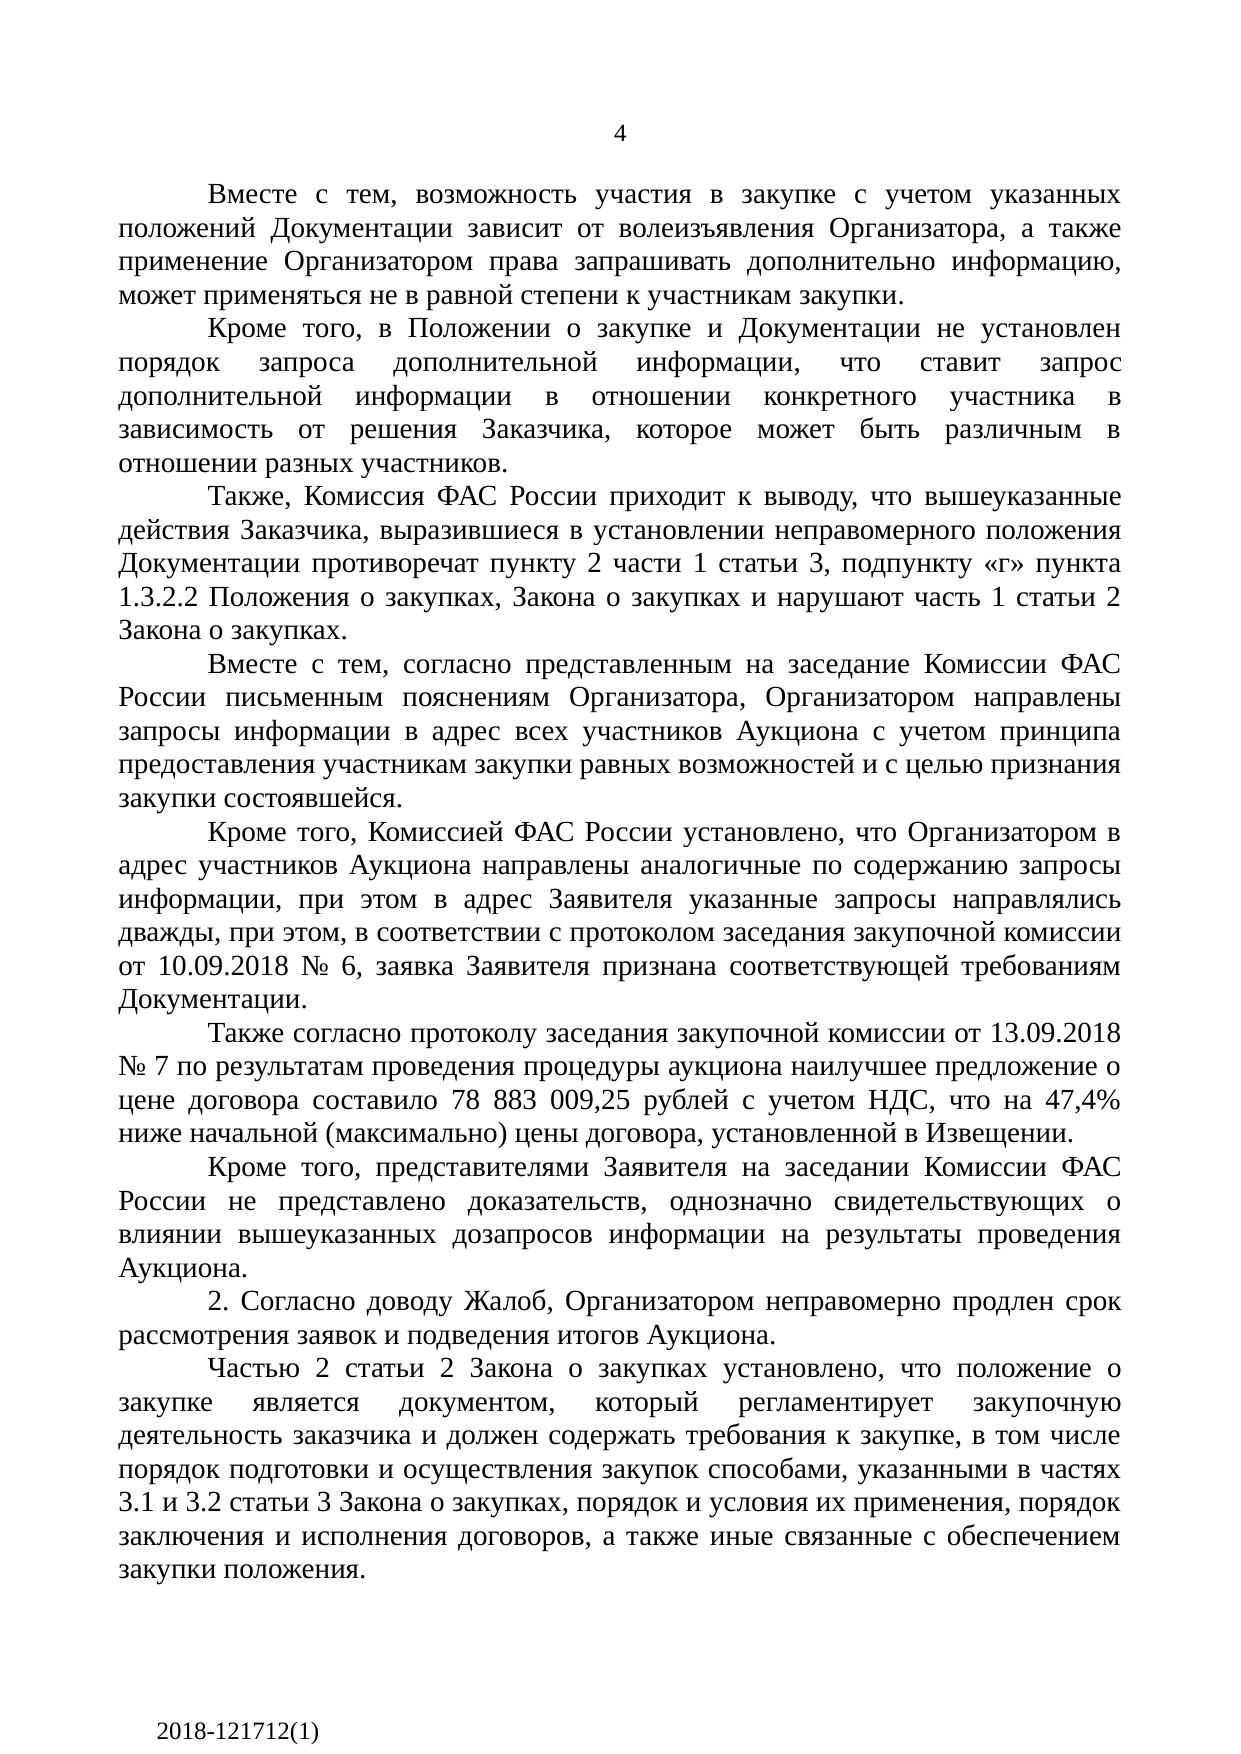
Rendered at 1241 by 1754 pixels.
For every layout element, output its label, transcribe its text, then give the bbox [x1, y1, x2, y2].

text Также, Комиссия ФАС России приходит к выводу, что вышеуказанные действия Заказчика, выразившиеся в установлении неправомерного положения Документации противоречат пункту 2 части 1 статьи 3, подпункту «г» пункта 1.3.2.2 Положения о закупках, Закона о закупках и нарушают часть 1 статьи 2 Закона о закупках. [118, 478, 1122, 646]
text Вместе с тем, возможность участия в закупке с учетом указанных положений Документации зависит от волеизъявления Организатора, а также применение Организатором права запрашивать дополнительно информацию, может применяться не в равной степени к участникам закупки. [118, 176, 1122, 311]
text Также согласно протоколу заседания закупочной комиссии от 13.09.2018 № 7 по результатам проведения процедуры аукциона наилучшее предложение о цене договора составило 78 883 009,25 рублей с учетом НДС, что на 47,4% ниже начальной (максимально) цены договора, установленной в Извещении. [118, 1015, 1122, 1149]
text Вместе с тем, согласно представленным на заседание Комиссии ФАС России письменным пояснениям Организатора, Организатором направлены запросы информации в адрес всех участников Аукциона с учетом принципа предоставления участникам закупки равных возможностей и с целью признания закупки состоявшейся. [118, 646, 1122, 814]
text Кроме того, в Положении о закупке и Документации не установлен порядок запроса дополнительной информации, что ставит запрос дополнительной информации в отношении конкретного участника в зависимость от решения Заказчика, которое может быть различным в отношении разных участников. [118, 311, 1122, 478]
text Кроме того, Комиссией ФАС России установлено, что Организатором в адрес участников Аукциона направлены аналогичные по содержанию запросы информации, при этом в адрес Заявителя указанные запросы направлялись дважды, при этом, в соответствии с протоколом заседания закупочной комиссии от 10.09.2018 № 6, заявка Заявителя признана соответствующей требованиям Документации. [118, 814, 1122, 1015]
text Кроме того, представителями Заявителя на заседании Комиссии ФАС России не представлено доказательств, однозначно свидетельствующих о влиянии вышеуказанных дозапросов информации на результаты проведения Аукциона. [118, 1149, 1122, 1283]
text 2. Согласно доводу Жалоб, Организатором неправомерно продлен срок рассмотрения заявок и подведения итогов Аукциона. [118, 1283, 1122, 1350]
text Частью 2 статьи 2 Закона о закупках установлено, что положение о закупке является документом, который регламентирует закупочную деятельность заказчика и должен содержать требования к закупке, в том числе порядок подготовки и осуществления закупок способами, указанными в частях 3.1 и 3.2 статьи 3 Закона о закупках, порядок и условия их применения, порядок заключения и исполнения договоров, а также иные связанные с обеспечением закупки положения. [118, 1350, 1122, 1585]
